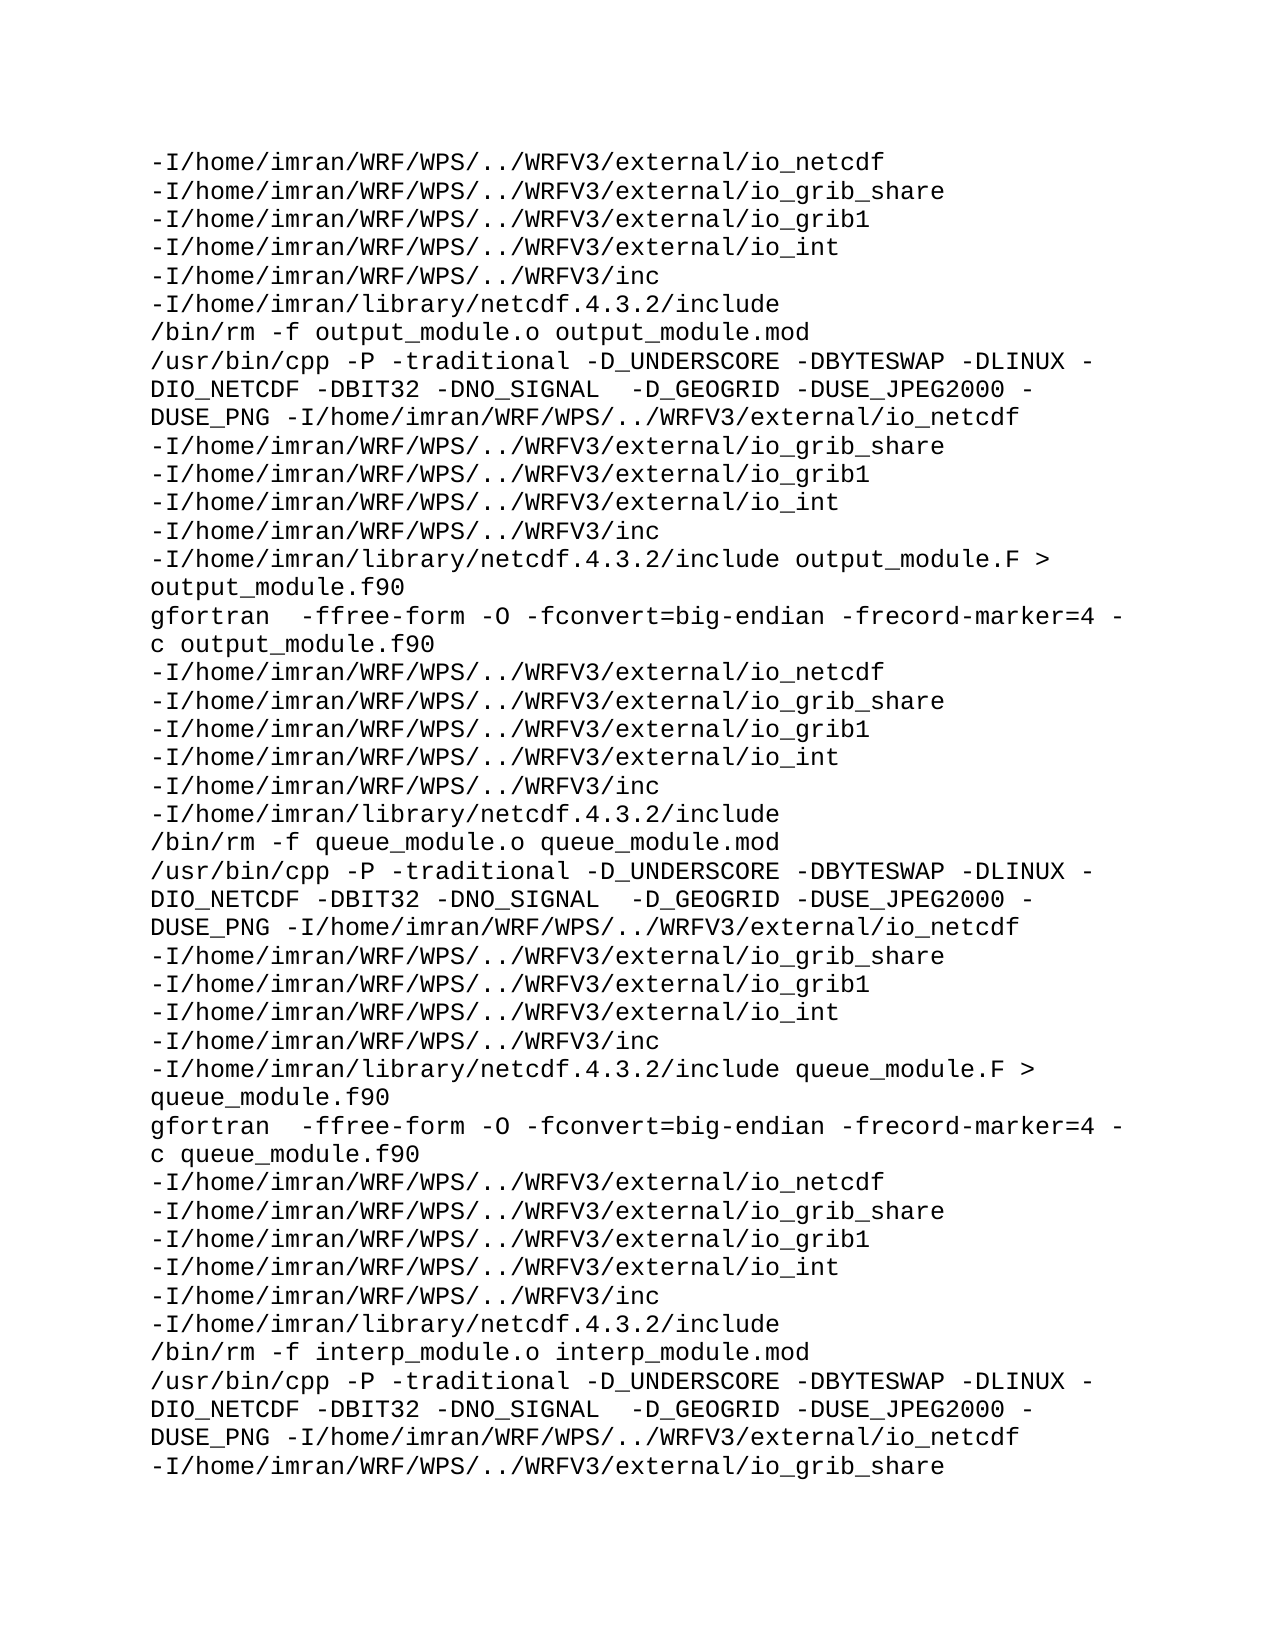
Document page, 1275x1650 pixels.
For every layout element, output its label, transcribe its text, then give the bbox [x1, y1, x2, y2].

text /usr/bin/cpp -P -traditional -D_UNDERSCORE -DBYTESWAP -DLINUX -DIO_NETCDF -DBIT32 -DNO_SIGNAL -D_GEOGRID -DUSE_JPEG2000 -DUSE_PNG -I/home/imran/WRF/WPS/../WRFV3/external/io_netcdf -I/home/imran/WRF/WPS/../WRFV3/external/io_grib_share [150, 1368, 1125, 1482]
text /usr/bin/cpp -P -traditional -D_UNDERSCORE -DBYTESWAP -DLINUX -DIO_NETCDF -DBIT32 -DNO_SIGNAL -D_GEOGRID -DUSE_JPEG2000 -DUSE_PNG -I/home/imran/WRF/WPS/../WRFV3/external/io_netcdf -I/home/imran/WRF/WPS/../WRFV3/external/io_grib_share -I/home/imran/WRF/WPS/../WRFV3/external/io_grib1 -I/home/imran/WRF/WPS/../WRFV3/external/io_int -I/home/imran/WRF/WPS/../WRFV3/inc -I/home/imran/library/netcdf.4.3.2/include queue_module.F > queue_module.f90 [150, 858, 1125, 1113]
text gfortran -ffree-form -O -fconvert=big-endian -frecord-marker=4 -c queue_module.f90 -I/home/imran/WRF/WPS/../WRFV3/external/io_netcdf -I/home/imran/WRF/WPS/../WRFV3/external/io_grib_share -I/home/imran/WRF/WPS/../WRFV3/external/io_grib1 -I/home/imran/WRF/WPS/../WRFV3/external/io_int -I/home/imran/WRF/WPS/../WRFV3/inc -I/home/imran/library/netcdf.4.3.2/include [150, 1113, 1125, 1340]
text /bin/rm -f output_module.o output_module.mod [150, 320, 1125, 348]
text /bin/rm -f interp_module.o interp_module.mod [150, 1340, 1125, 1368]
text /usr/bin/cpp -P -traditional -D_UNDERSCORE -DBYTESWAP -DLINUX -DIO_NETCDF -DBIT32 -DNO_SIGNAL -D_GEOGRID -DUSE_JPEG2000 -DUSE_PNG -I/home/imran/WRF/WPS/../WRFV3/external/io_netcdf -I/home/imran/WRF/WPS/../WRFV3/external/io_grib_share -I/home/imran/WRF/WPS/../WRFV3/external/io_grib1 -I/home/imran/WRF/WPS/../WRFV3/external/io_int -I/home/imran/WRF/WPS/../WRFV3/inc -I/home/imran/library/netcdf.4.3.2/include output_module.F > output_module.f90 [150, 348, 1125, 603]
text -I/home/imran/WRF/WPS/../WRFV3/external/io_netcdf -I/home/imran/WRF/WPS/../WRFV3/external/io_grib_share -I/home/imran/WRF/WPS/../WRFV3/external/io_grib1 -I/home/imran/WRF/WPS/../WRFV3/external/io_int -I/home/imran/WRF/WPS/../WRFV3/inc -I/home/imran/library/netcdf.4.3.2/include [150, 150, 1125, 320]
text /bin/rm -f queue_module.o queue_module.mod [150, 830, 1125, 858]
text gfortran -ffree-form -O -fconvert=big-endian -frecord-marker=4 -c output_module.f90 -I/home/imran/WRF/WPS/../WRFV3/external/io_netcdf -I/home/imran/WRF/WPS/../WRFV3/external/io_grib_share -I/home/imran/WRF/WPS/../WRFV3/external/io_grib1 -I/home/imran/WRF/WPS/../WRFV3/external/io_int -I/home/imran/WRF/WPS/../WRFV3/inc -I/home/imran/library/netcdf.4.3.2/include [150, 603, 1125, 830]
